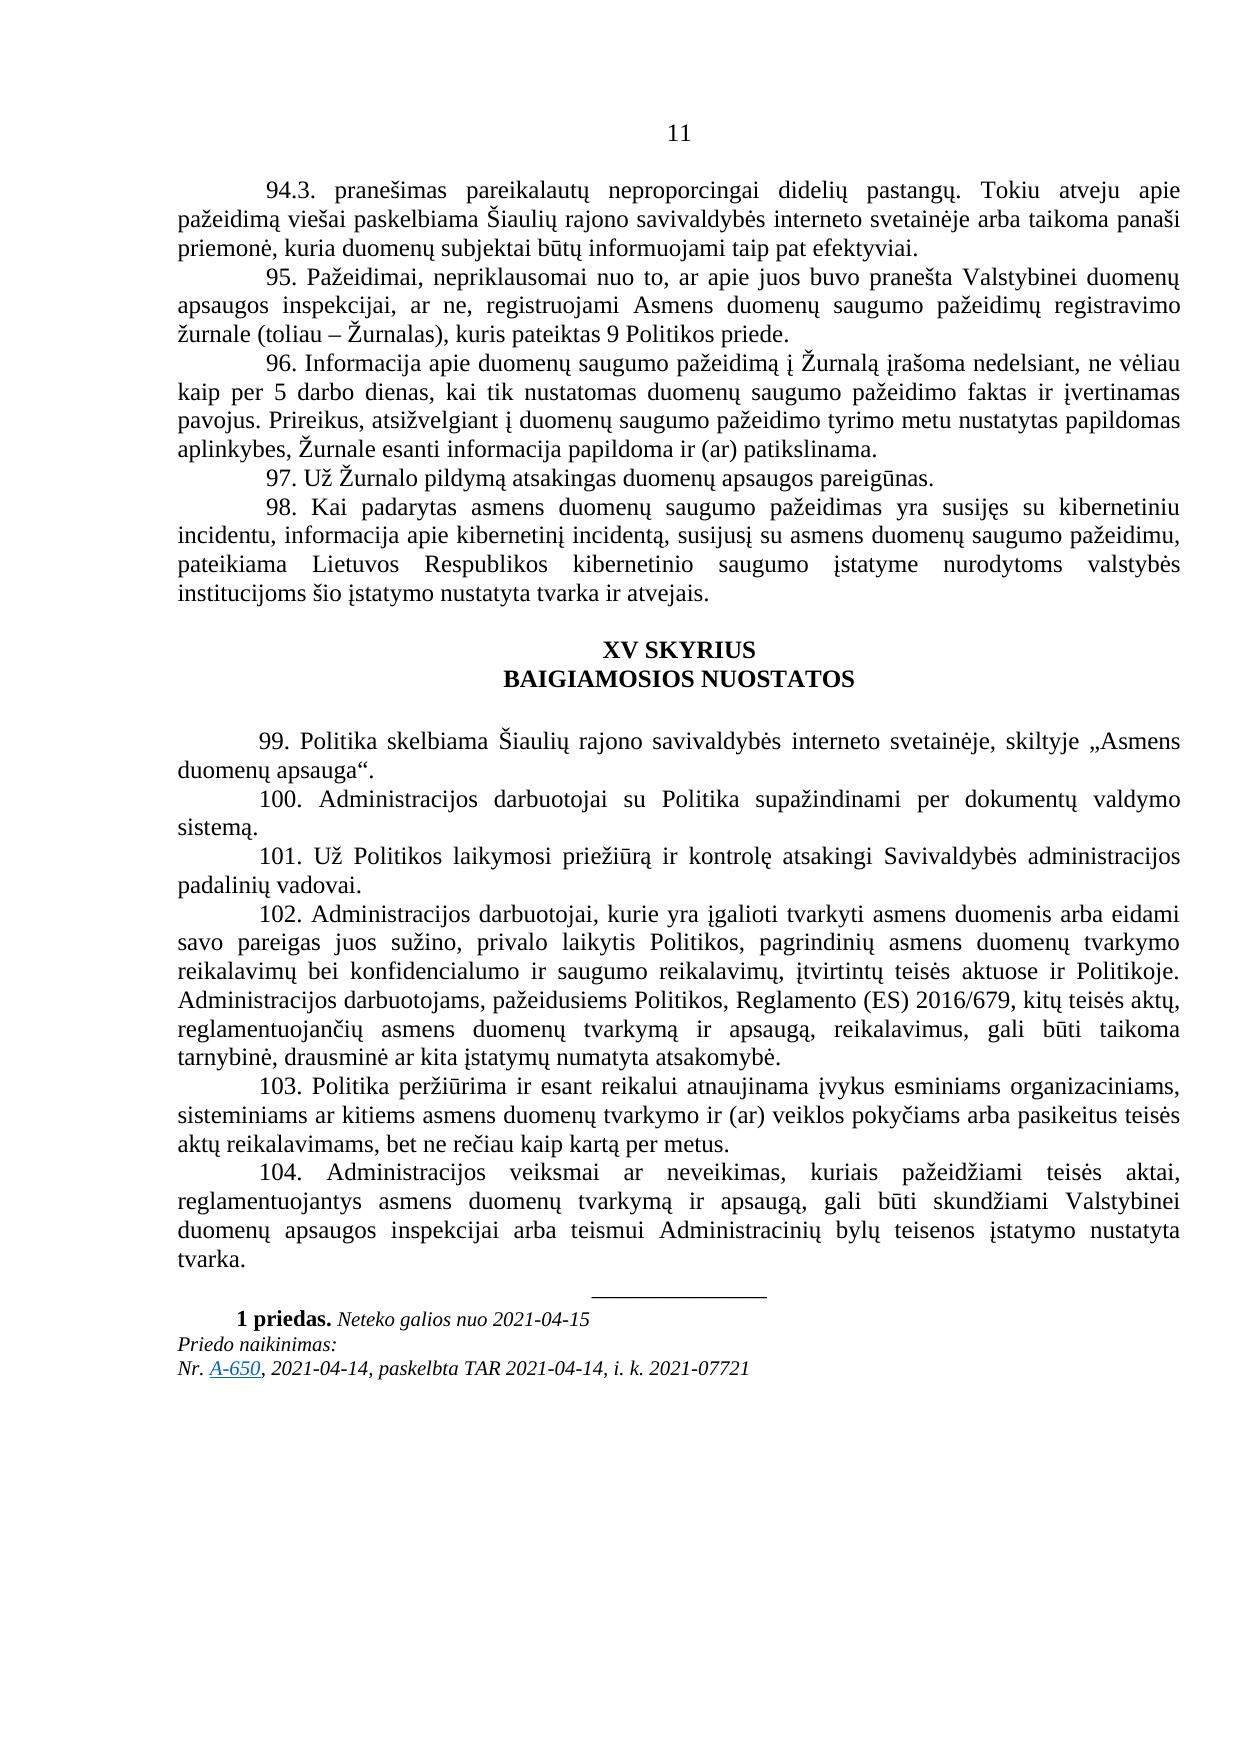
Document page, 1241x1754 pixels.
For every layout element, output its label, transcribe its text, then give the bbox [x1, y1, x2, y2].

text 104. Administracijos veiksmai ar neveikimas, kuriais pažeidžiami teisės aktai, reglamentuojantys asmens duomenų tvarkymą ir apsaugą, gali būti skundžiami Valstybinei duomenų apsaugos inspekcijai arba teismui Administracinių bylų teisenos įstatymo nustatyta tvarka. [177, 1157, 1181, 1272]
text 1 priedas. Neteko galios nuo 2021-04-15 [177, 1305, 1181, 1332]
text 103. Politika peržiūrima ir esant reikalui atnaujinama įvykus esminiams organizaciniams, sisteminiams ar kitiems asmens duomenų tvarkymo ir (ar) veiklos pokyčiams arba pasikeitus teisės aktų reikalavimams, bet ne rečiau kaip kartą per metus. [177, 1071, 1181, 1157]
text XV SKYRIUS [177, 636, 1181, 664]
text 95. Pažeidimai, nepriklausomai nuo to, ar apie juos buvo pranešta Valstybinei duomenų apsaugos inspekcijai, ar ne, registruojami Asmens duomenų saugumo pažeidimų registravimo žurnale (toliau – Žurnalas), kuris pateiktas 9 Politikos priede. [177, 262, 1181, 348]
text 98. Kai padarytas asmens duomenų saugumo pažeidimas yra susijęs su kibernetiniu incidentu, informacija apie kibernetinį incidentą, susijusį su asmens duomenų saugumo pažeidimu, pateikiama Lietuvos Respublikos kibernetinio saugumo įstatyme nurodytoms valstybės institucijoms šio įstatymo nustatyta tvarka ir atvejais. [177, 492, 1181, 607]
text 97. Už Žurnalo pildymą atsakingas duomenų apsaugos pareigūnas. [177, 463, 1181, 492]
text 100. Administracijos darbuotojai su Politika supažindinami per dokumentų valdymo sistemą. [177, 784, 1181, 841]
text 96. Informacija apie duomenų saugumo pažeidimą į Žurnalą įrašoma nedelsiant, ne vėliau kaip per 5 darbo dienas, kai tik nustatomas duomenų saugumo pažeidimo faktas ir įvertinamas pavojus. Prireikus, atsižvelgiant į duomenų saugumo pažeidimo tyrimo metu nustatytas papildomas aplinkybes, Žurnale esanti informacija papildoma ir (ar) patikslinama. [177, 348, 1181, 463]
text 101. Už Politikos laikymosi priežiūrą ir kontrolę atsakingi Savivaldybės administracijos padalinių vadovai. [177, 841, 1181, 899]
text 99. Politika skelbiama Šiaulių rajono savivaldybės interneto svetainėje, skiltyje „Asmens duomenų apsauga“. [177, 726, 1181, 784]
text 102. Administracijos darbuotojai, kurie yra įgalioti tvarkyti asmens duomenis arba eidami savo pareigas juos sužino, privalo laikytis Politikos, pagrindinių asmens duomenų tvarkymo reikalavimų bei konfidencialumo ir saugumo reikalavimų, įtvirtintų teisės aktuose ir Politikoje. Administracijos darbuotojams, pažeidusiems Politikos, Reglamento (ES) 2016/679, kitų teisės aktų, reglamentuojančių asmens duomenų tvarkymą ir apsaugą, reikalavimus, gali būti taikoma tarnybinė, drausminė ar kita įstatymų numatyta atsakomybė. [177, 899, 1181, 1071]
text Nr. A-650, 2021-04-14, paskelbta TAR 2021-04-14, i. k. 2021-07721 [177, 1356, 1181, 1380]
text ______________ [177, 1272, 1181, 1301]
text BAIGIAMOSIOS NUOSTATOS [177, 664, 1181, 693]
text 94.3. pranešimas pareikalautų neproporcingai didelių pastangų. Tokiu atveju apie pažeidimą viešai paskelbiama Šiaulių rajono savivaldybės interneto svetainėje arba taikoma panaši priemonė, kuria duomenų subjektai būtų informuojami taip pat efektyviai. [177, 176, 1181, 262]
text Priedo naikinimas: [177, 1332, 1181, 1356]
